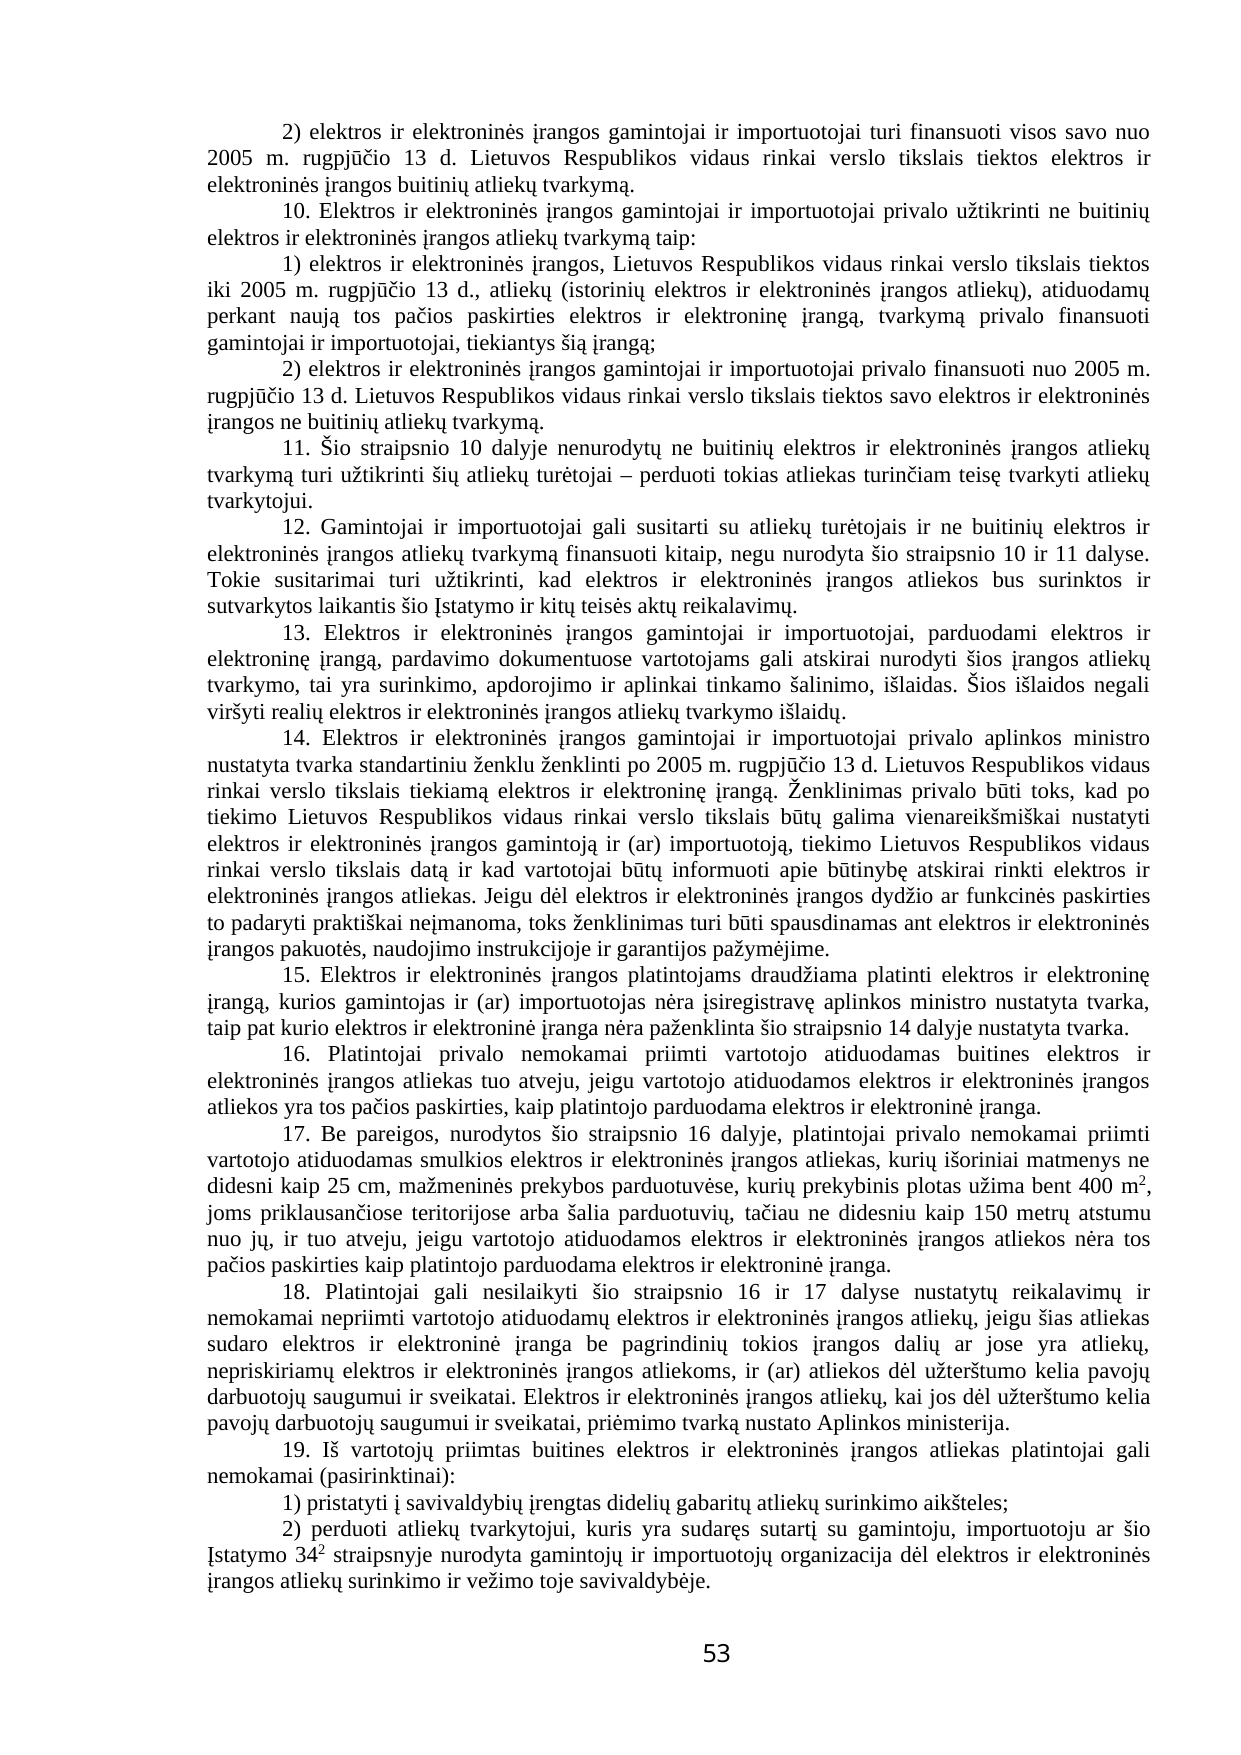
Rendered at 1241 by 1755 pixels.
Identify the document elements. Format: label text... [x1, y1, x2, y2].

text 15. Elektros ir elektroninės įrangos platintojams draudžiama platinti elektros ir elektroninę įrangą, kurios gamintojas ir (ar) importuotojas nėra įsiregistravę aplinkos ministro nustatyta tvarka, taip pat kurio elektros ir elektroninė įranga nėra paženklinta šio straipsnio 14 dalyje nustatyta tvarka. [207, 961, 1152, 1041]
text 2) elektros ir elektroninės įrangos gamintojai ir importuotojai turi finansuoti visos savo nuo 2005 m. rugpjūčio 13 d. Lietuvos Respublikos vidaus rinkai verslo tikslais tiektos elektros ir elektroninės įrangos buitinių atliekų tvarkymą. [207, 118, 1152, 197]
text 1) pristatyti į savivaldybių įrengtas didelių gabaritų atliekų surinkimo aikšteles; [207, 1488, 1152, 1515]
text 17. Be pareigos, nurodytos šio straipsnio 16 dalyje, platintojai privalo nemokamai priimti vartotojo atiduodamas smulkios elektros ir elektroninės įrangos atliekas, kurių išoriniai matmenys ne didesni kaip 25 cm, mažmeninės prekybos parduotuvėse, kurių prekybinis plotas užima bent 400 m2, joms priklausančiose teritorijose arba šalia parduotuvių, tačiau ne didesniu kaip 150 metrų atstumu nuo jų, ir tuo atveju, jeigu vartotojo atiduodamos elektros ir elektroninės įrangos atliekos nėra tos pačios paskirties kaip platintojo parduodama elektros ir elektroninė įranga. [207, 1119, 1152, 1278]
text 11. Šio straipsnio 10 dalyje nenurodytų ne buitinių elektros ir elektroninės įrangos atliekų tvarkymą turi užtikrinti šių atliekų turėtojai – perduoti tokias atliekas turinčiam teisę tvarkyti atliekų tvarkytojui. [207, 434, 1152, 513]
text 19. Iš vartotojų priimtas buitines elektros ir elektroninės įrangos atliekas platintojai gali nemokamai (pasirinktinai): [207, 1436, 1152, 1488]
text 18. Platintojai gali nesilaikyti šio straipsnio 16 ir 17 dalyse nustatytų reikalavimų ir nemokamai nepriimti vartotojo atiduodamų elektros ir elektroninės įrangos atliekų, jeigu šias atliekas sudaro elektros ir elektroninė įranga be pagrindinių tokios įrangos dalių ar jose yra atliekų, nepriskiriamų elektros ir elektroninės įrangos atliekoms, ir (ar) atliekos dėl užterštumo kelia pavojų darbuotojų saugumui ir sveikatai. Elektros ir elektroninės įrangos atliekų, kai jos dėl užterštumo kelia pavojų darbuotojų saugumui ir sveikatai, priėmimo tvarką nustato Aplinkos ministerija. [207, 1278, 1152, 1436]
text 2) perduoti atliekų tvarkytojui, kuris yra sudaręs sutartį su gamintoju, importuotoju ar šio Įstatymo 342 straipsnyje nurodyta gamintojų ir importuotojų organizacija dėl elektros ir elektroninės įrangos atliekų surinkimo ir vežimo toje savivaldybėje. [207, 1515, 1152, 1594]
text 13. Elektros ir elektroninės įrangos gamintojai ir importuotojai, parduodami elektros ir elektroninę įrangą, pardavimo dokumentuose vartotojams gali atskirai nurodyti šios įrangos atliekų tvarkymo, tai yra surinkimo, apdorojimo ir aplinkai tinkamo šalinimo, išlaidas. Šios išlaidos negali viršyti realių elektros ir elektroninės įrangos atliekų tvarkymo išlaidų. [207, 619, 1152, 724]
text 12. Gamintojai ir importuotojai gali susitarti su atliekų turėtojais ir ne buitinių elektros ir elektroninės įrangos atliekų tvarkymą finansuoti kitaip, negu nurodyta šio straipsnio 10 ir 11 dalyse. Tokie susitarimai turi užtikrinti, kad elektros ir elektroninės įrangos atliekos bus surinktos ir sutvarkytos laikantis šio Įstatymo ir kitų teisės aktų reikalavimų. [207, 513, 1152, 619]
text 14. Elektros ir elektroninės įrangos gamintojai ir importuotojai privalo aplinkos ministro nustatyta tvarka standartiniu ženklu ženklinti po 2005 m. rugpjūčio 13 d. Lietuvos Respublikos vidaus rinkai verslo tikslais tiekiamą elektros ir elektroninę įrangą. Ženklinimas privalo būti toks, kad po tiekimo Lietuvos Respublikos vidaus rinkai verslo tikslais būtų galima vienareikšmiškai nustatyti elektros ir elektroninės įrangos gamintoją ir (ar) importuotoją, tiekimo Lietuvos Respublikos vidaus rinkai verslo tikslais datą ir kad vartotojai būtų informuoti apie būtinybę atskirai rinkti elektros ir elektroninės įrangos atliekas. Jeigu dėl elektros ir elektroninės įrangos dydžio ar funkcinės paskirties to padaryti praktiškai neįmanoma, toks ženklinimas turi būti spausdinamas ant elektros ir elektroninės įrangos pakuotės, naudojimo instrukcijoje ir garantijos pažymėjime. [207, 724, 1152, 961]
text 2) elektros ir elektroninės įrangos gamintojai ir importuotojai privalo finansuoti nuo 2005 m. rugpjūčio 13 d. Lietuvos Respublikos vidaus rinkai verslo tikslais tiektos savo elektros ir elektroninės įrangos ne buitinių atliekų tvarkymą. [207, 355, 1152, 434]
text 16. Platintojai privalo nemokamai priimti vartotojo atiduodamas buitines elektros ir elektroninės įrangos atliekas tuo atveju, jeigu vartotojo atiduodamos elektros ir elektroninės įrangos atliekos yra tos pačios paskirties, kaip platintojo parduodama elektros ir elektroninė įranga. [207, 1041, 1152, 1119]
text 10. Elektros ir elektroninės įrangos gamintojai ir importuotojai privalo užtikrinti ne buitinių elektros ir elektroninės įrangos atliekų tvarkymą taip: [207, 197, 1152, 250]
text 1) elektros ir elektroninės įrangos, Lietuvos Respublikos vidaus rinkai verslo tikslais tiektos iki 2005 m. rugpjūčio 13 d., atliekų (istorinių elektros ir elektroninės įrangos atliekų), atiduodamų perkant naują tos pačios paskirties elektros ir elektroninę įrangą, tvarkymą privalo finansuoti gamintojai ir importuotojai, tiekiantys šią įrangą; [207, 250, 1152, 355]
